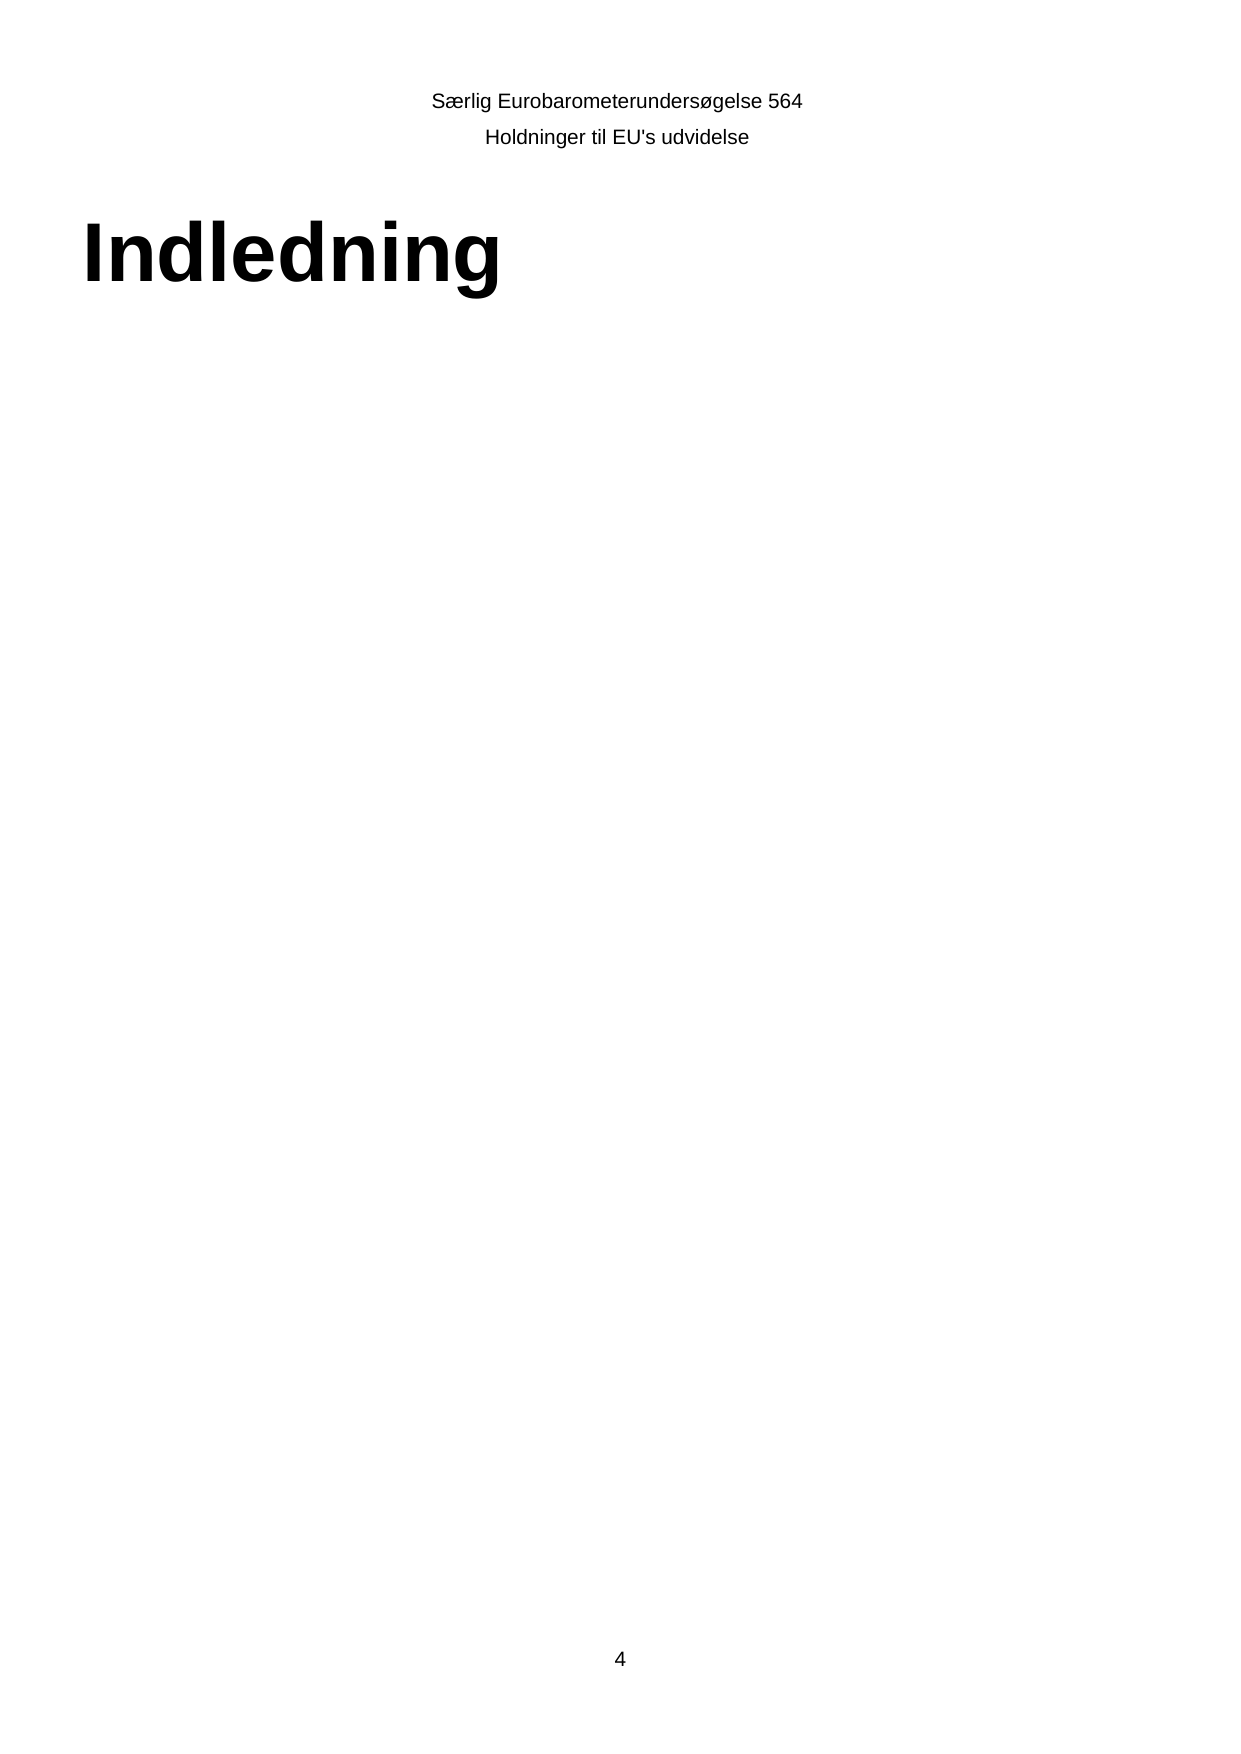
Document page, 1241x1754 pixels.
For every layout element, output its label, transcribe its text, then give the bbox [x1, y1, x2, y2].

subtitle Indledning [83, 203, 1157, 299]
